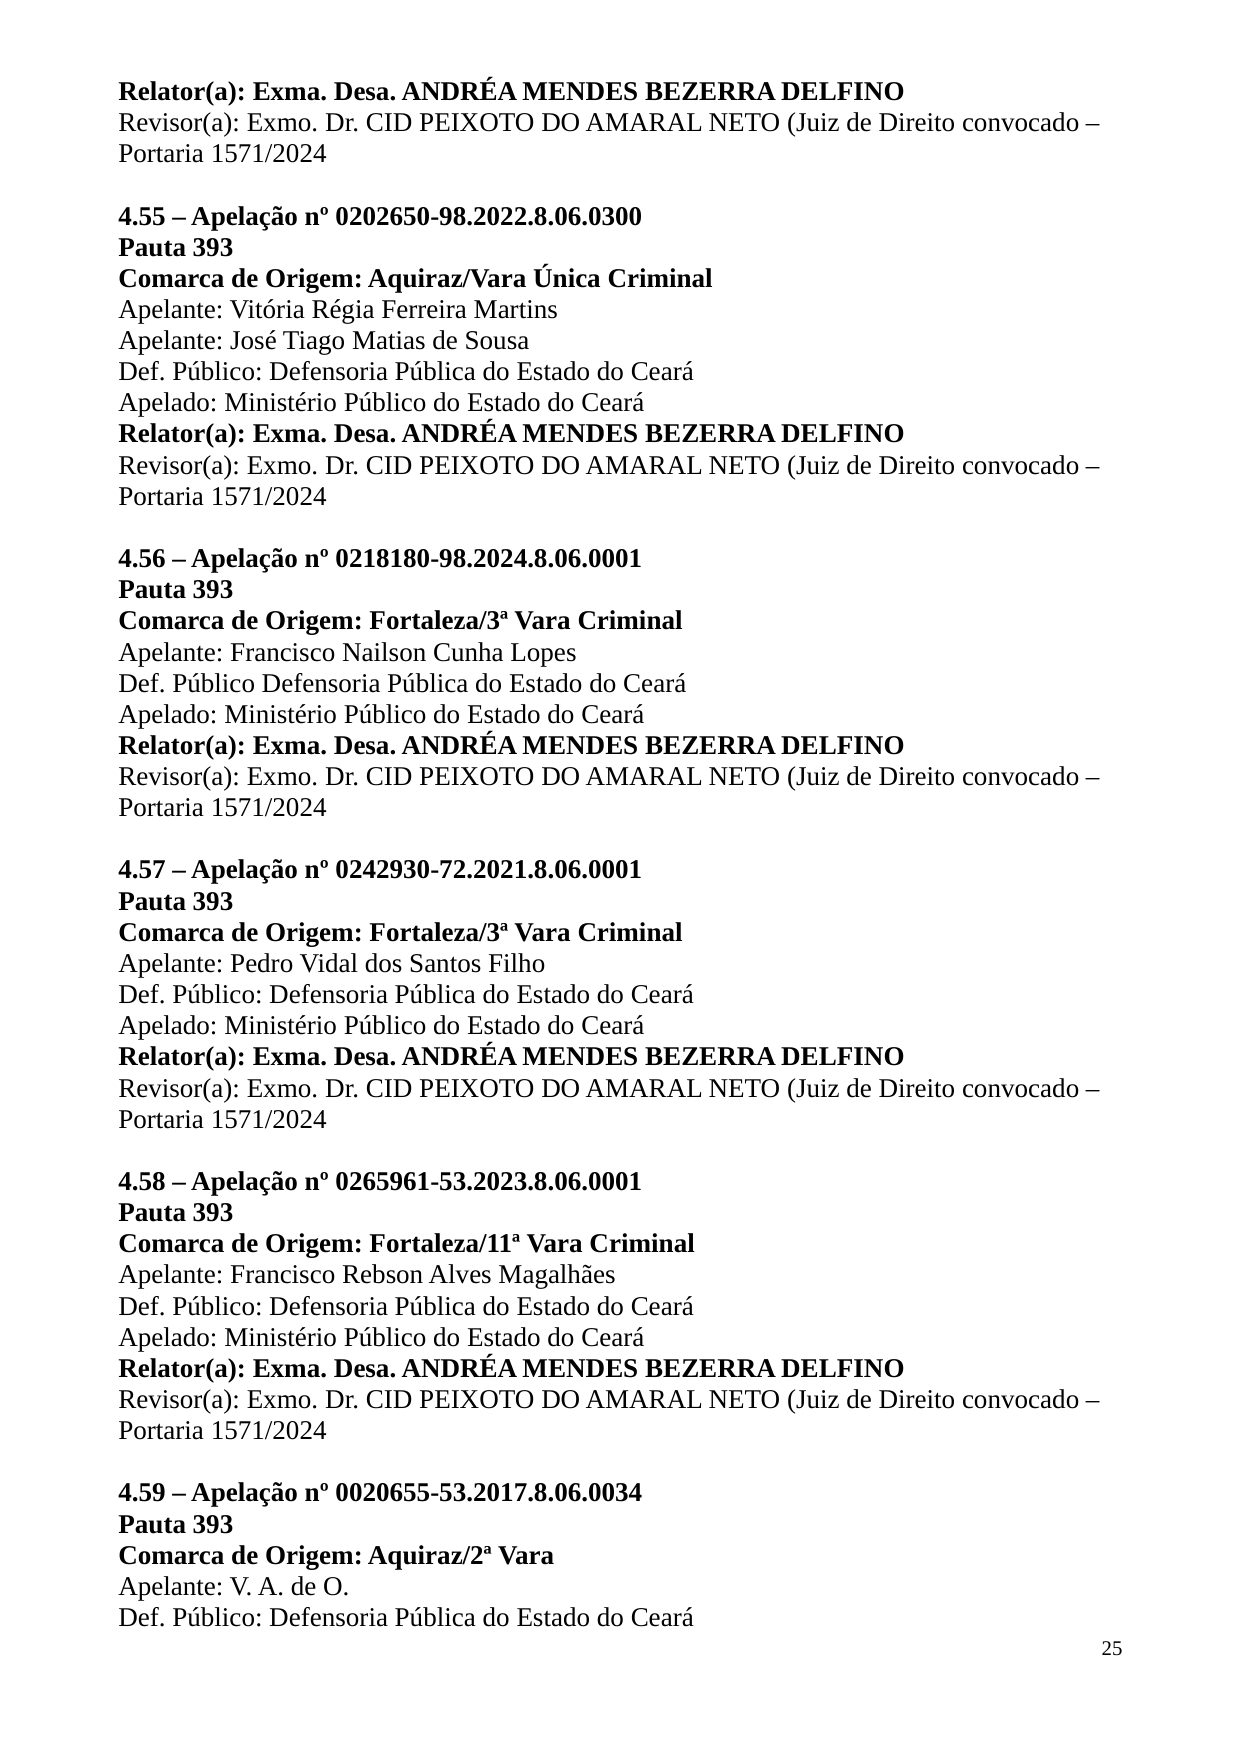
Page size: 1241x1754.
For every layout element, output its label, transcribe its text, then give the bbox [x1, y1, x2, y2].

text Apelado: Ministério Público do Estado do Ceará [118, 386, 1122, 418]
text 4.58 – Apelação nº 0265961-53.2023.8.06.0001 [118, 1165, 1122, 1196]
text Comarca de Origem: Fortaleza/3ª Vara Criminal [118, 604, 1122, 636]
text Apelante: Pedro Vidal dos Santos Filho [118, 947, 1122, 978]
text Pauta 393 [118, 1508, 1122, 1539]
text Comarca de Origem: Aquiraz/Vara Única Criminal [118, 262, 1122, 293]
text Apelante: Francisco Rebson Alves Magalhães [118, 1258, 1122, 1290]
text Def. Público Defensoria Pública do Estado do Ceará [118, 667, 1122, 698]
text Apelante: José Tiago Matias de Sousa [118, 324, 1122, 355]
text Relator(a): Exma. Desa. ANDRÉA MENDES BEZERRA DELFINO [118, 1352, 1122, 1383]
text Def. Público: Defensoria Pública do Estado do Ceará [118, 978, 1122, 1009]
text Revisor(a): Exmo. Dr. CID PEIXOTO DO AMARAL NETO (Juiz de Direito convocado – Portaria 1571/2024 [118, 1383, 1122, 1445]
text Def. Público: Defensoria Pública do Estado do Ceará [118, 1290, 1122, 1321]
text Apelado: Ministério Público do Estado do Ceará [118, 698, 1122, 729]
text Revisor(a): Exmo. Dr. CID PEIXOTO DO AMARAL NETO (Juiz de Direito convocado – Portaria 1571/2024 [118, 1072, 1122, 1134]
text Pauta 393 [118, 573, 1122, 604]
text Apelante: Vitória Régia Ferreira Martins [118, 293, 1122, 324]
text Comarca de Origem: Fortaleza/3ª Vara Criminal [118, 916, 1122, 947]
text 4.55 – Apelação nº 0202650-98.2022.8.06.0300 [118, 199, 1122, 231]
text Relator(a): Exma. Desa. ANDRÉA MENDES BEZERRA DELFINO [118, 418, 1122, 449]
text Apelado: Ministério Público do Estado do Ceará [118, 1009, 1122, 1041]
text 4.57 – Apelação nº 0242930-72.2021.8.06.0001 [118, 854, 1122, 885]
text Relator(a): Exma. Desa. ANDRÉA MENDES BEZERRA DELFINO [118, 75, 1122, 106]
text Apelante: Francisco Nailson Cunha Lopes [118, 636, 1122, 667]
text Apelado: Ministério Público do Estado do Ceará [118, 1321, 1122, 1352]
text Def. Público: Defensoria Pública do Estado do Ceará [118, 1601, 1122, 1632]
text Relator(a): Exma. Desa. ANDRÉA MENDES BEZERRA DELFINO [118, 729, 1122, 760]
text Apelante: V. A. de O. [118, 1570, 1122, 1601]
text 4.56 – Apelação nº 0218180-98.2024.8.06.0001 [118, 542, 1122, 573]
text Revisor(a): Exmo. Dr. CID PEIXOTO DO AMARAL NETO (Juiz de Direito convocado – Portaria 1571/2024 [118, 449, 1122, 511]
text Pauta 393 [118, 231, 1122, 262]
text Comarca de Origem: Fortaleza/11ª Vara Criminal [118, 1227, 1122, 1258]
text Revisor(a): Exmo. Dr. CID PEIXOTO DO AMARAL NETO (Juiz de Direito convocado – Portaria 1571/2024 [118, 760, 1122, 822]
text Comarca de Origem: Aquiraz/2ª Vara [118, 1539, 1122, 1570]
text Pauta 393 [118, 1196, 1122, 1227]
text Def. Público: Defensoria Pública do Estado do Ceará [118, 355, 1122, 386]
text Pauta 393 [118, 885, 1122, 916]
text Revisor(a): Exmo. Dr. CID PEIXOTO DO AMARAL NETO (Juiz de Direito convocado – Portaria 1571/2024 [118, 106, 1122, 168]
text 4.59 – Apelação nº 0020655-53.2017.8.06.0034 [118, 1477, 1122, 1508]
text Relator(a): Exma. Desa. ANDRÉA MENDES BEZERRA DELFINO [118, 1041, 1122, 1072]
